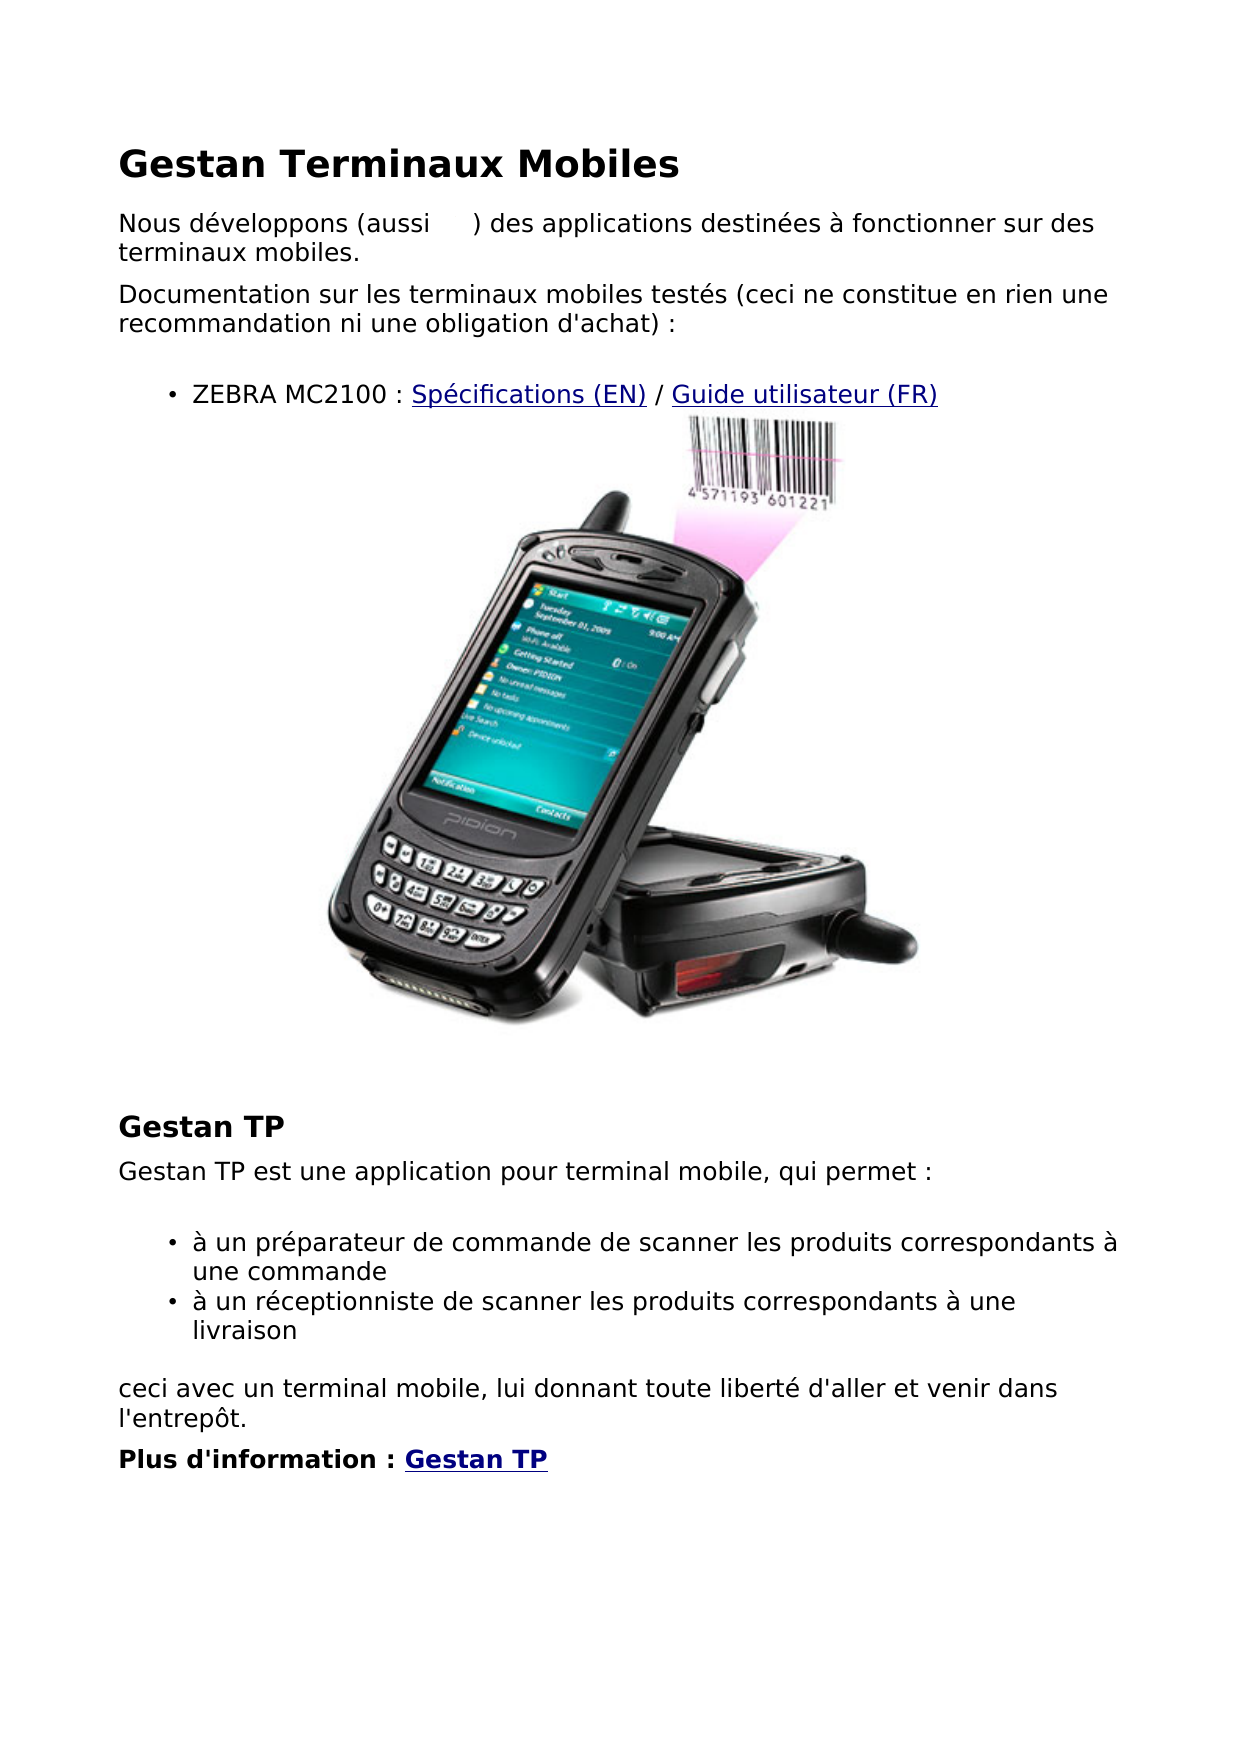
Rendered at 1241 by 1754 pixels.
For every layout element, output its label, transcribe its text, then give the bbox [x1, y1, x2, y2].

subtitle Gestan Terminaux Mobiles [118, 143, 1122, 187]
picture [307, 409, 933, 1045]
list à un préparateur de commande de scanner les produits correspondants à une commande [177, 1228, 1122, 1287]
text Gestan TP est une application pour terminal mobile, qui permet : [118, 1157, 1122, 1186]
text Documentation sur les terminaux mobiles testés (ceci ne constitue en rien une recommandation ni une obligation d'achat) : [118, 280, 1122, 339]
list ZEBRA MC2100 : Spécifications (EN) / Guide utilisateur (FR) [177, 381, 1122, 410]
list à un réceptionniste de scanner les produits correspondants à une livraison [177, 1287, 1122, 1345]
subtitle Gestan TP [118, 1111, 1122, 1145]
text ceci avec un terminal mobile, lui donnant toute liberté d'aller et venir dans l'entrepôt. [118, 1374, 1122, 1433]
text Nous développons (aussi ) des applications destinées à fonctionner sur des terminaux mobiles. [118, 199, 1122, 268]
text Plus d'information : Gestan TP [118, 1445, 1122, 1474]
